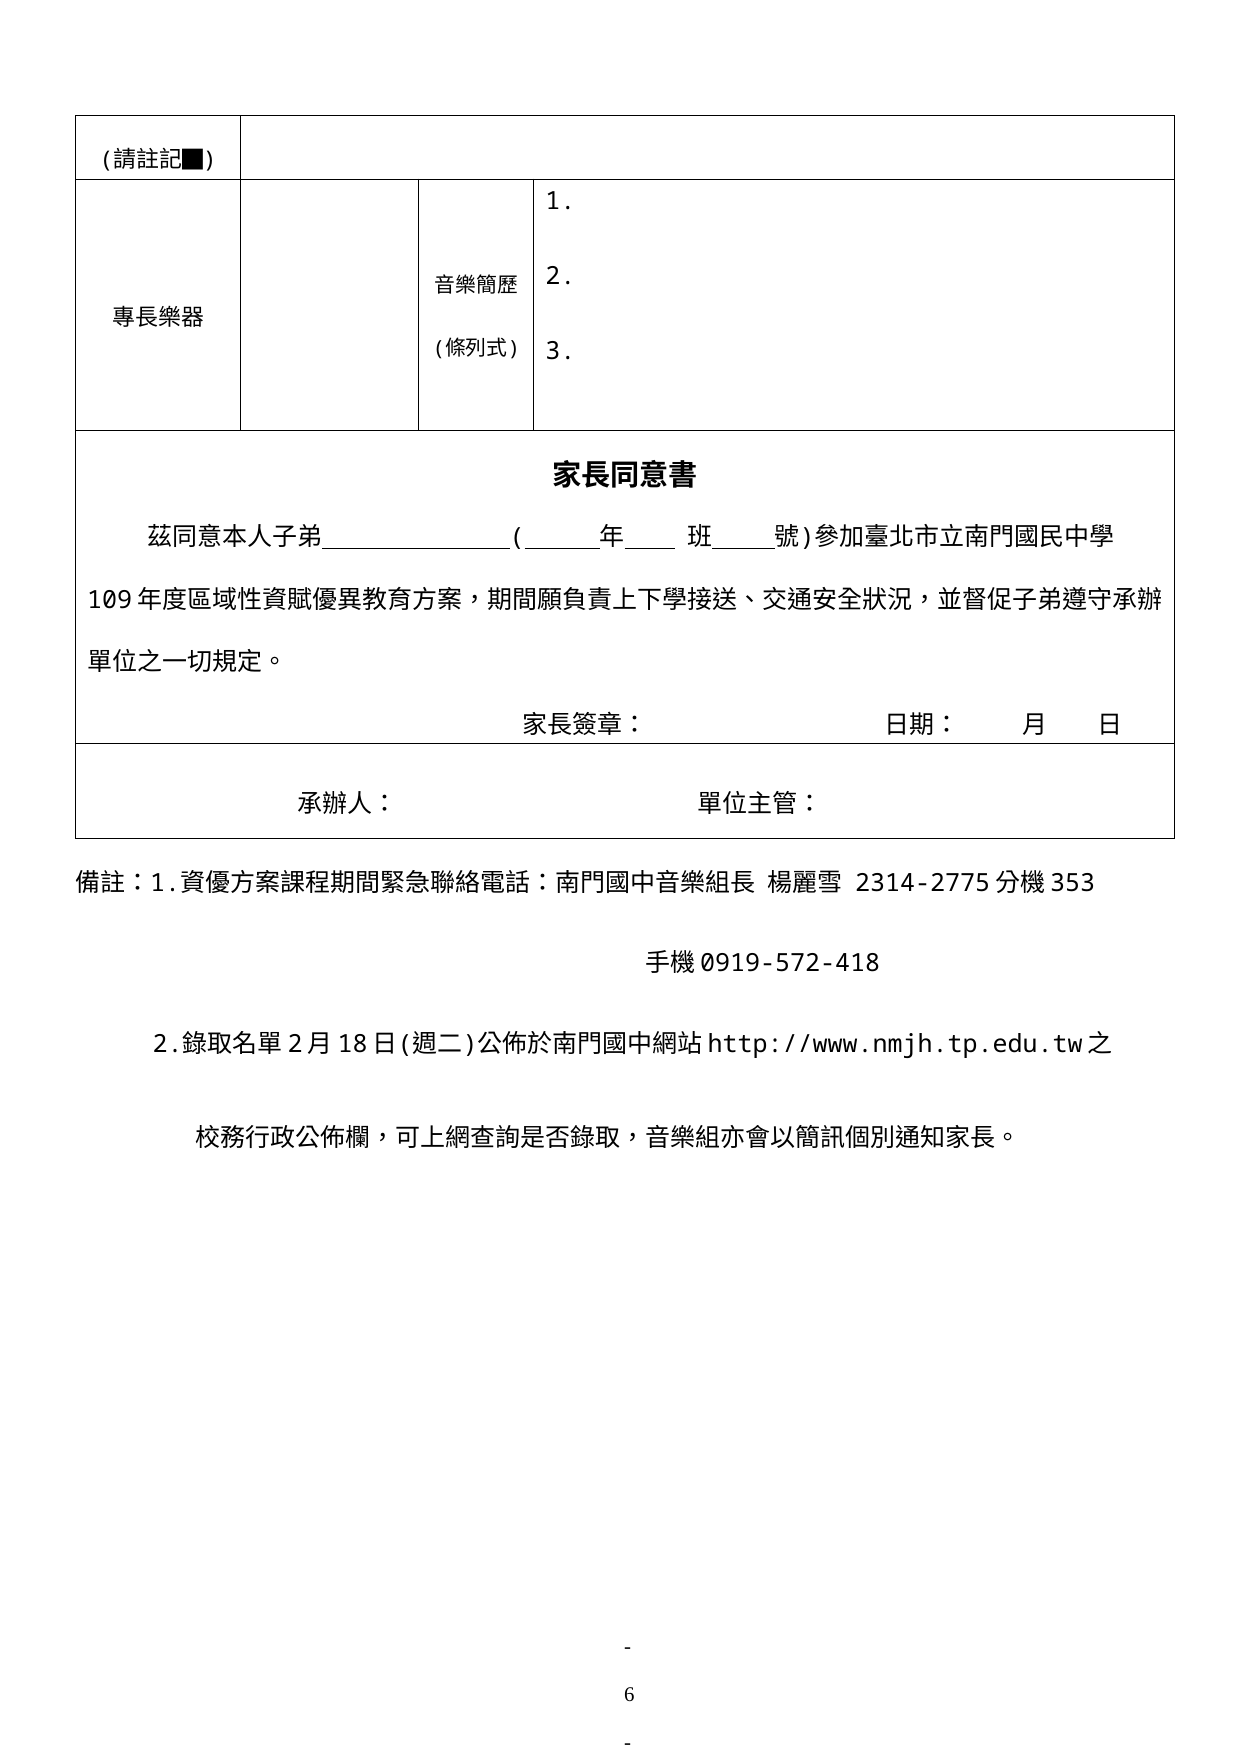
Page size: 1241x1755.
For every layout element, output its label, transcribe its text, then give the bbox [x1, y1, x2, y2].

text 備註：1.資優方案課程期間緊急聯絡電話：南門國中音樂組長 楊麗雪 2314-2775分機353 [75, 839, 1175, 901]
table_cell (請註記█) [76, 116, 240, 178]
table_cell 承辦人： 單位主管： [76, 744, 1174, 838]
table_cell 專長樂器 [76, 180, 240, 429]
table_cell [241, 180, 418, 429]
table_cell 家長同意書 茲同意本人子弟 ( 年 班 號)參加臺北市立南門國民中學109年度區域性資賦優異教育方案，期間願負責上下學接送、交通安全狀況，並督促子弟遵守承辦單位之一切規定。 家長簽章： 日期： 月 日 [76, 431, 1174, 743]
table_cell 1. 2. 3. [534, 180, 1174, 429]
table_cell 音樂簡歷 (條列式) [419, 180, 533, 429]
table_cell [241, 116, 1174, 178]
text 2.錄取名單2月18日(週二)公佈於南門國中網站http://www.nmjh.tp.edu.tw之 校務行政公佈欄，可上網查詢是否錄取，音樂組亦會以簡訊個別通知家長。 [75, 1000, 1175, 1156]
text 手機0919-572-418 [75, 919, 1175, 982]
